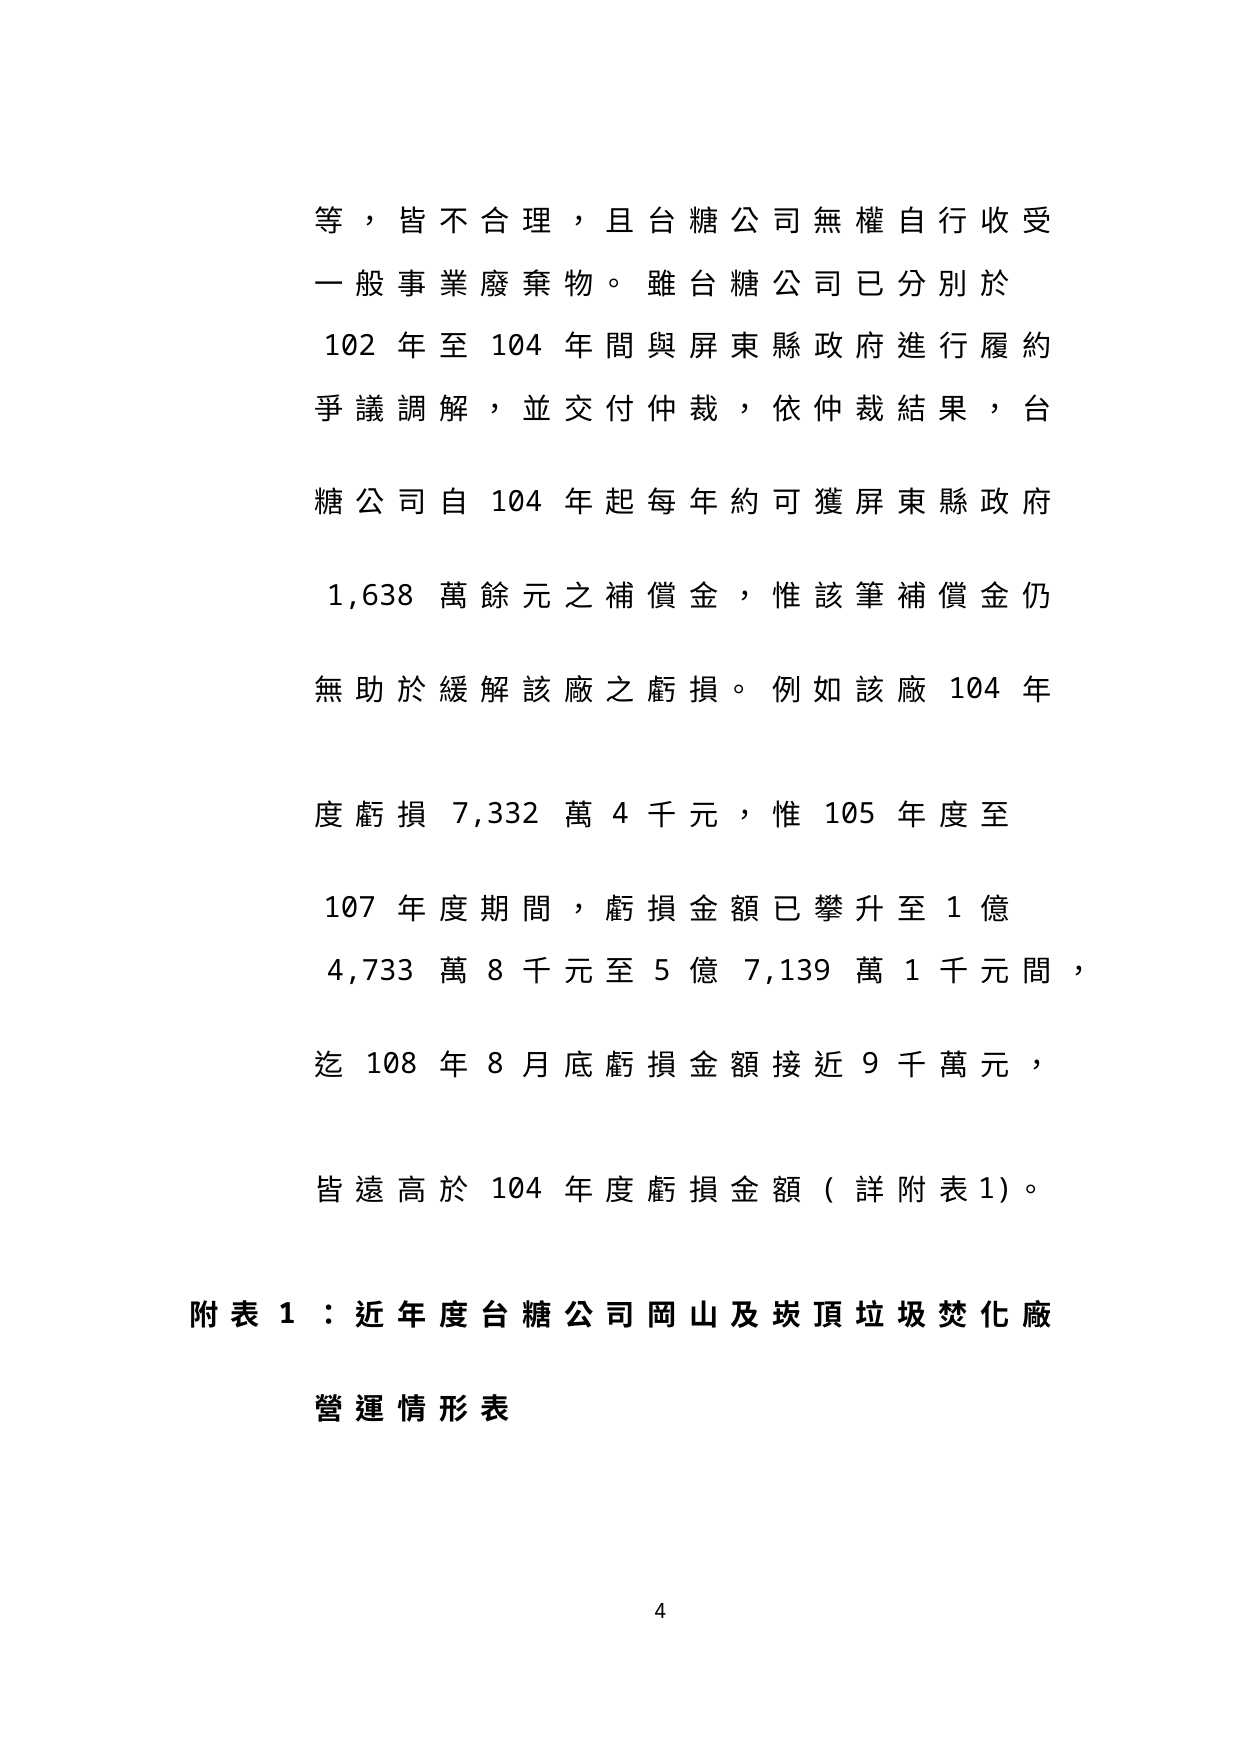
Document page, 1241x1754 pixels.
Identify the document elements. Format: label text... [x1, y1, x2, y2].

text 附表1：近年度台糖公司岡山及崁頂垃圾焚化廠營運情形表 [183, 1240, 1058, 1427]
text 至於崁頂廠虧損原因，詢據台糖公司，係該廠與屏東縣政府簽訂契約所定操作維護費之物價調整公式、售電所得漲價分配等，皆不合理，且台糖公司無權自行收受一般事業廢棄物。雖台糖公司已分別於102年至104年間與屏東縣政府進行履約爭議調解，並交付仲裁，依仲裁結果，台糖公司自104年起每年約可獲屏東縣政府1,638萬餘元之補償金，惟該筆補償金仍無助於緩解該廠之虧損。例如該廠104年度虧損7,332萬4千元，惟105年度至107年度期間，虧損金額已攀升至1億4,733萬8千元至5億7,139萬1千元間，迄108年8月底虧損金額接近9千萬元，皆遠高於104年度虧損金額(詳附表1)。 [271, 177, 1058, 1240]
